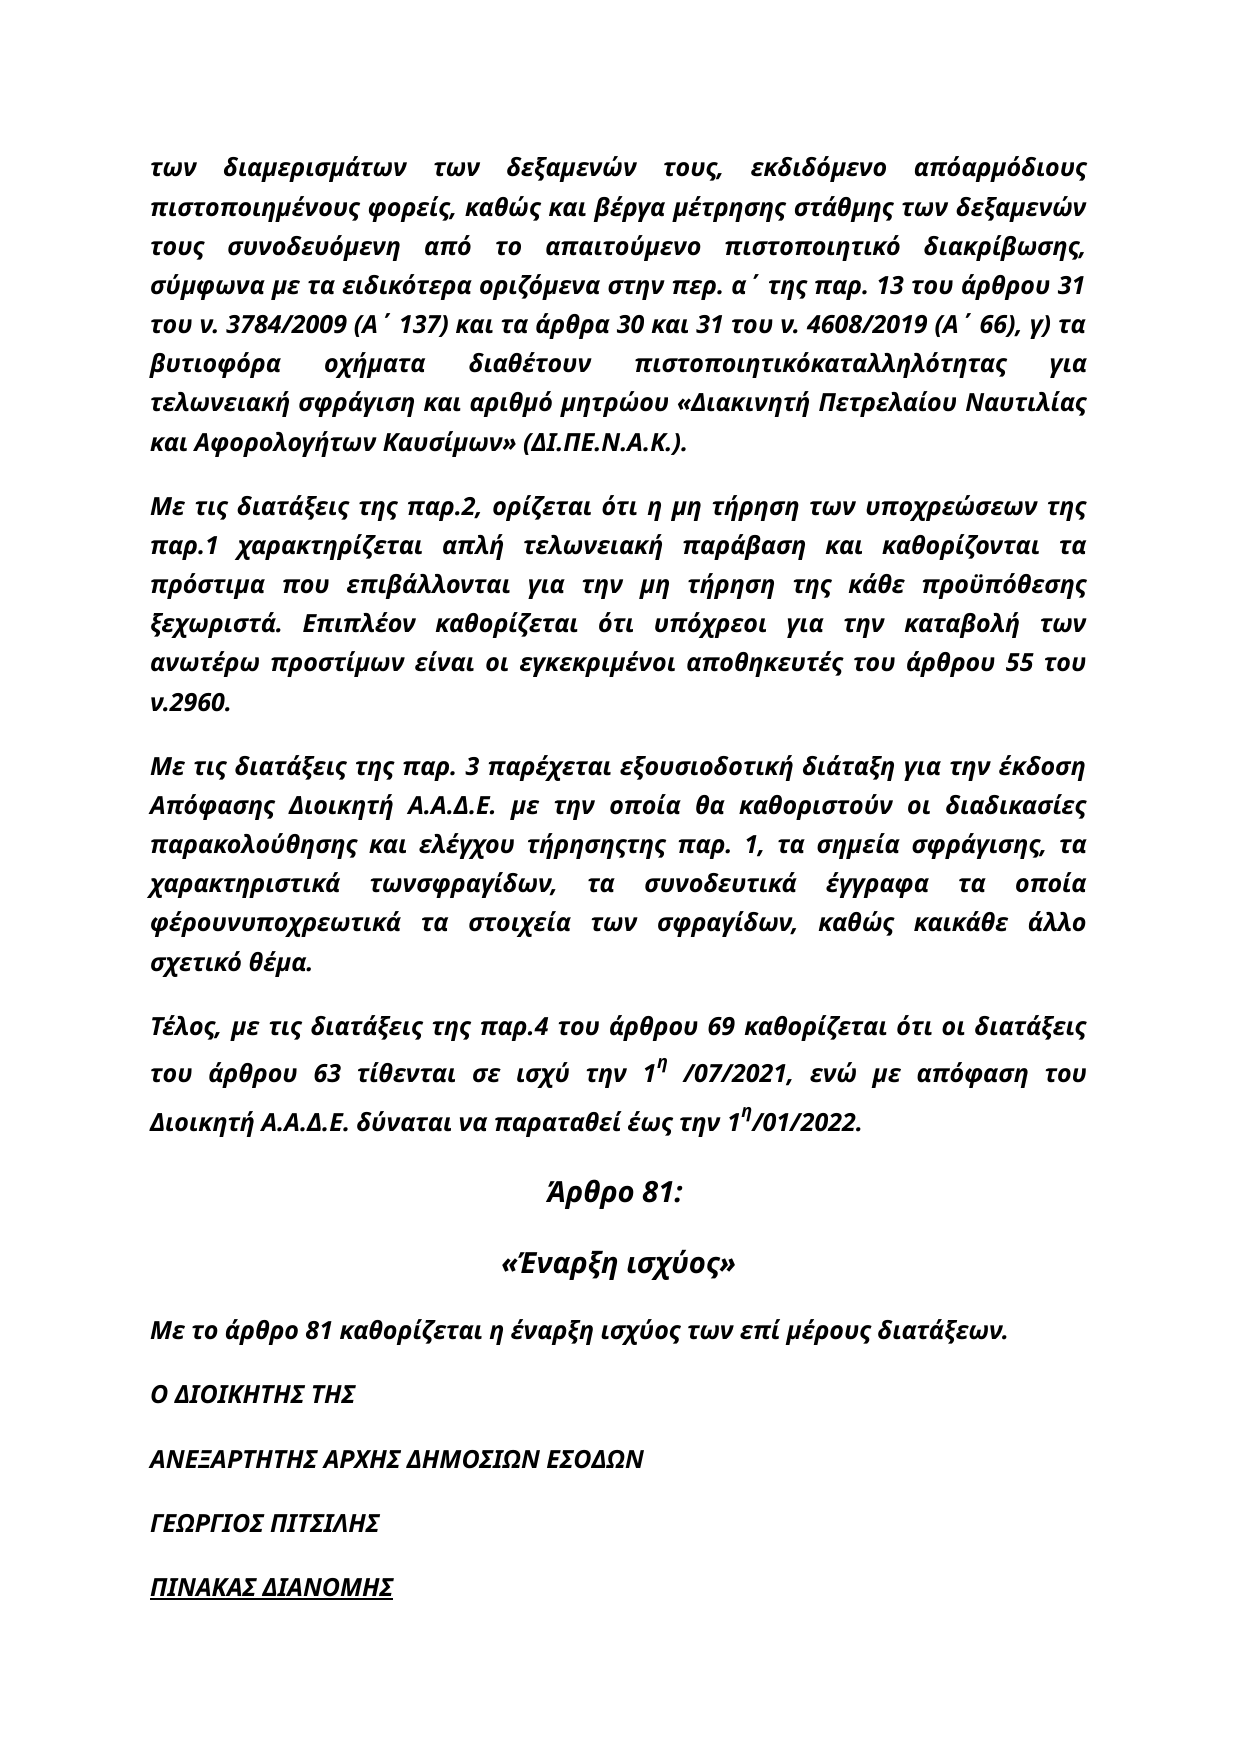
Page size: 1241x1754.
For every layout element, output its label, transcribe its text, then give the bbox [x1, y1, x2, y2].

text Με τις διατάξεις της παρ. 3 παρέχεται εξουσιοδοτική διάταξη για την έκδοση Απόφασης Διοικητή Α.Α.Δ.Ε. με την οποία θα καθοριστούν οι διαδικασίες παρακολούθησης και ελέγχου τήρησηςτης παρ. 1, τα σημεία σφράγισης, τα χαρακτηριστικά τωνσφραγίδων, τα συνοδευτικά έγγραφα τα οποία φέρουνυποχρεωτικά τα στοιχεία των σφραγίδων, καθώς καικάθε άλλο σχετικό θέμα. [150, 748, 1090, 978]
text Με τις διατάξεις της παρ.2, ορίζεται ότι η μη τήρηση των υποχρεώσεων της παρ.1 χαρακτηρίζεται απλή τελωνειακή παράβαση και καθορίζονται τα πρόστιμα που επιβάλλονται για την μη τήρηση της κάθε προϋπόθεσης ξεχωριστά. Επιπλέον καθορίζεται ότι υπόχρεοι για την καταβολή των ανωτέρω προστίμων είναι οι εγκεκριμένοι αποθηκευτές του άρθρου 55 του ν.2960. [150, 488, 1090, 718]
text ΠΙΝΑΚΑΣ ΔΙΑΝΟΜΗΣ [150, 1569, 1090, 1604]
text ΑΝΕΞΑΡΤΗΤΗΣ ΑΡΧΗΣ ΔΗΜΟΣΙΩΝ ΕΣΟΔΩΝ [150, 1441, 1090, 1475]
text Με το άρθρο 81 καθορίζεται η έναρξη ισχύος των επί μέρους διατάξεων. [150, 1313, 1090, 1347]
text Ο ΔΙΟΙΚΗΤΗΣ ΤΗΣ [150, 1377, 1090, 1411]
text ΓΕΩΡΓΙΟΣ ΠΙΤΣΙΛΗΣ [150, 1505, 1090, 1539]
subtitle Άρθρο 81: [150, 1172, 1090, 1211]
text Τέλος, με τις διατάξεις της παρ.4 του άρθρου 69 καθορίζεται ότι οι διατάξεις του άρθρου 63 τίθενται σε ισχύ την 1η /07/2021, ενώ με απόφαση του Διοικητή Α.Α.Δ.Ε. δύναται να παραταθεί έως την 1η/01/2022. [150, 1008, 1090, 1140]
subtitle «Έναρξη ισχύος» [150, 1242, 1090, 1282]
text των διαμερισμάτων των δεξαμενών τους, εκδιδόμενο απόαρμόδιους πιστοποιημένους φορείς, καθώς και βέργα μέτρησης στάθμης των δεξαμενών τους συνοδευόμενη από το απαιτούμενο πιστοποιητικό διακρίβωσης, σύμφωνα με τα ειδικότερα οριζόμενα στην περ. α΄ της παρ. 13 του άρθρου 31 του ν. 3784/2009 (Α΄ 137) και τα άρθρα 30 και 31 του ν. 4608/2019 (Α΄ 66), γ) τα βυτιοφόρα οχήματα διαθέτουν πιστοποιητικόκαταλληλότητας για τελωνειακή σφράγιση και αριθμό μητρώου «Διακινητή Πετρελαίου Ναυτιλίας και Αφορολογήτων Καυσίμων» (ΔΙ.ΠΕ.Ν.Α.Κ.). [150, 150, 1090, 458]
